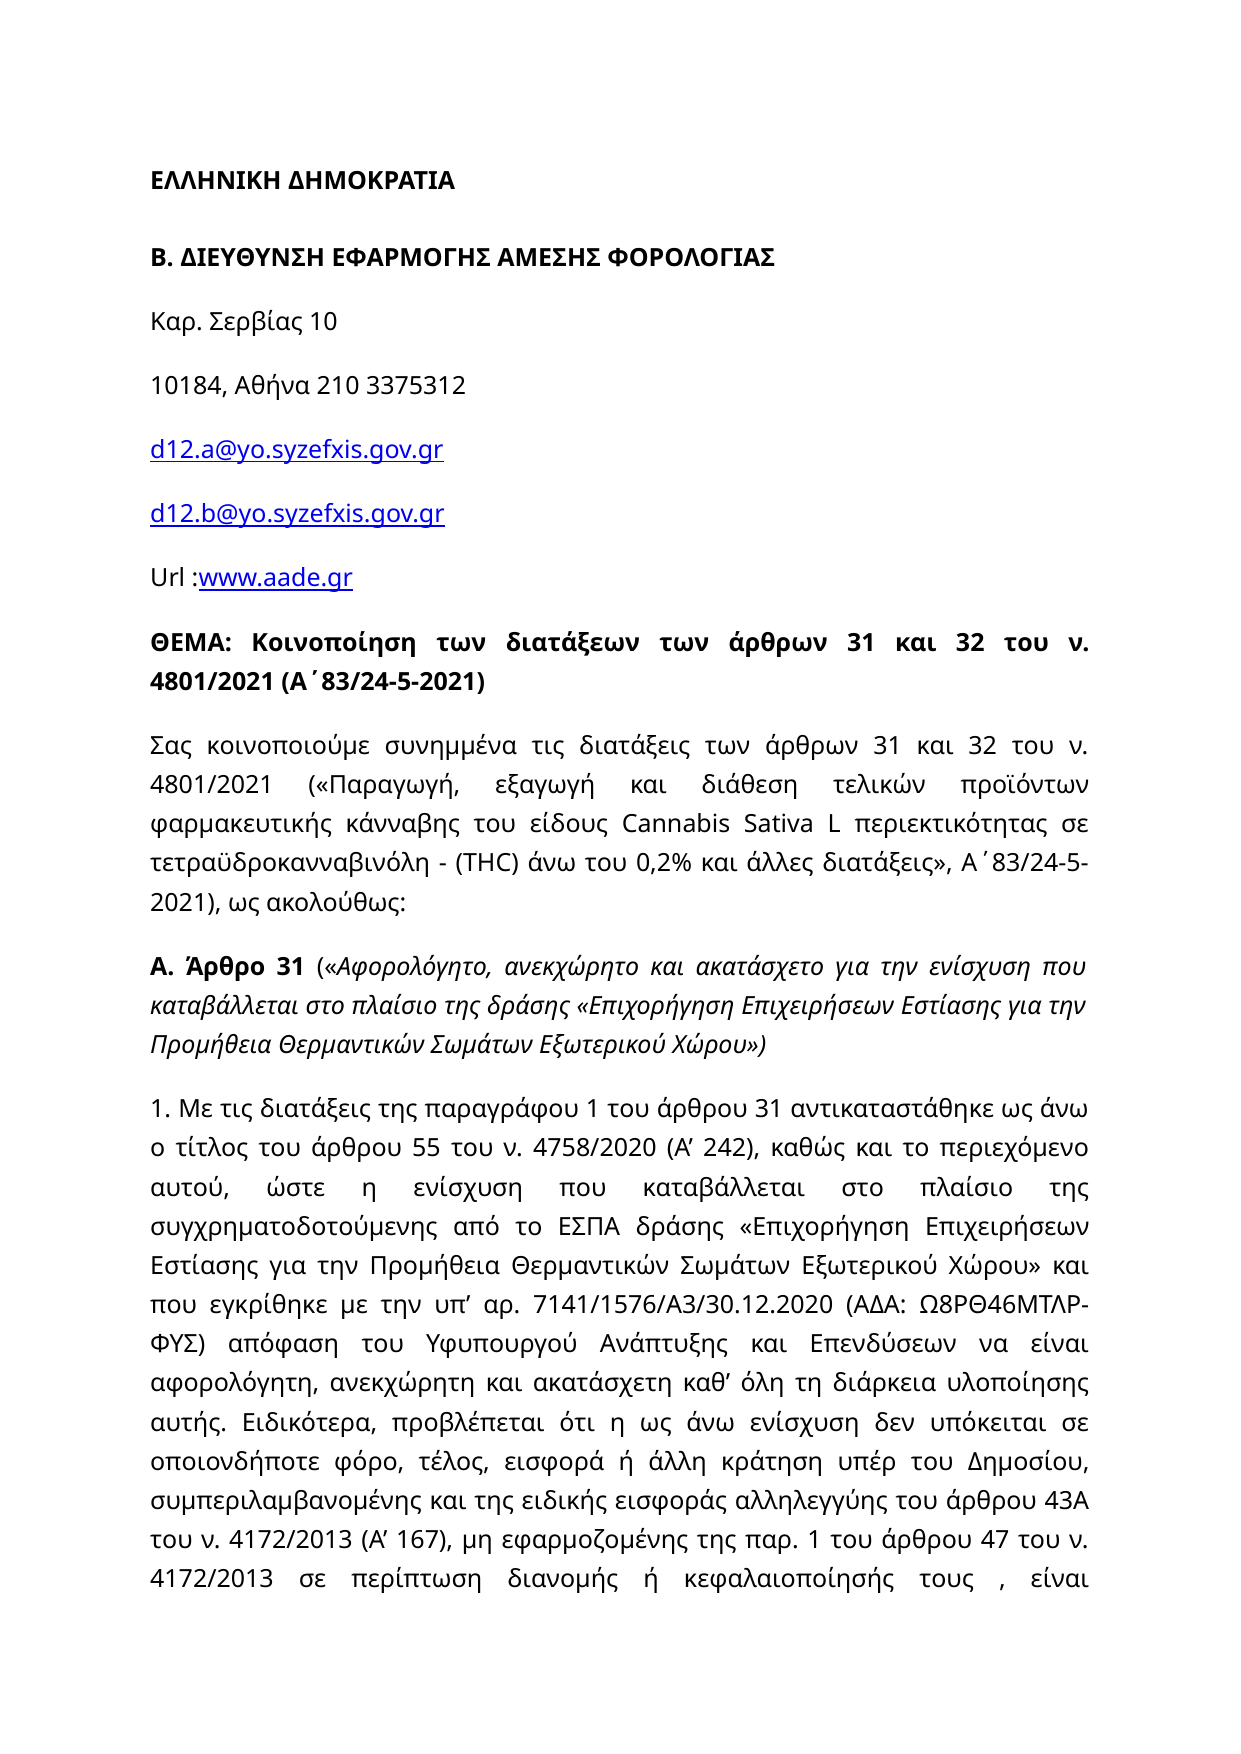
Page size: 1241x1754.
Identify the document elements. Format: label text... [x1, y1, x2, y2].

text Β. ΔΙΕΥΘΥΝΣΗ ΕΦΑΡΜΟΓΗΣ ΑΜΕΣΗΣ ΦΟΡΟΛΟΓΙΑΣ [150, 239, 1090, 273]
text ΘΕΜΑ: Κοινοποίηση των διατάξεων των άρθρων 31 και 32 του ν. 4801/2021 (Α΄83/24-5-2021) [150, 624, 1090, 697]
text d12.b@yo.syzefxis.gov.gr [150, 496, 1090, 530]
text Α. Άρθρο 31 («Αφορολόγητο, ανεκχώρητο και ακατάσχετο για την ενίσχυση που καταβάλλεται στο πλαίσιο της δράσης «Επιχορήγηση Επιχειρήσεων Εστίασης για την Προμήθεια Θερμαντικών Σωμάτων Εξωτερικού Χώρου») [150, 948, 1090, 1061]
text Σας κοινοποιούμε συνημμένα τις διατάξεις των άρθρων 31 και 32 του ν. 4801/2021 («Παραγωγή, εξαγωγή και διάθεση τελικών προϊόντων φαρμακευτικής κάνναβης του είδους Cannabis Sativa L περιεκτικότητας σε τετραϋδροκανναβινόλη - (THC) άνω του 0,2% και άλλες διατάξεις», Α΄83/24-5-2021), ως ακολούθως: [150, 727, 1090, 918]
title ΕΛΛΗΝΙΚΗ ΔΗΜΟΚΡΑΤΙΑ [150, 162, 1090, 197]
text Καρ. Σερβίας 10 [150, 303, 1090, 337]
text d12.a@yo.syzefxis.gov.gr [150, 432, 1090, 466]
text 1. Με τις διατάξεις της παραγράφου 1 του άρθρου 31 αντικαταστάθηκε ως άνω ο τίτλος του άρθρου 55 του ν. 4758/2020 (Α’ 242), καθώς και το περιεχόμενο αυτού, ώστε η ενίσχυση που καταβάλλεται στο πλαίσιο της συγχρηματοδοτούμενης από το ΕΣΠΑ δράσης «Επιχορήγηση Επιχειρήσεων Εστίασης για την Προμήθεια Θερμαντικών Σωμάτων Εξωτερικού Χώρου» και που εγκρίθηκε με την υπ’ αρ. 7141/1576/Α3/30.12.2020 (ΑΔΑ: Ω8ΡΘ46ΜΤΛΡ-ΦΥΣ) απόφαση του Υφυπουργού Ανάπτυξης και Επενδύσεων να είναι αφορολόγητη, ανεκχώρητη και ακατάσχετη καθ’ όλη τη διάρκεια υλοποίησης αυτής. Ειδικότερα, προβλέπεται ότι η ως άνω ενίσχυση δεν υπόκειται σε οποιονδήποτε φόρο, τέλος, εισφορά ή άλλη κράτηση υπέρ του Δημοσίου, συμπεριλαμβανομένης και της ειδικής εισφοράς αλληλεγγύης του άρθρου 43A του ν. 4172/2013 (Α’ 167), μη εφαρμοζομένης της παρ. 1 του άρθρου 47 του ν. 4172/2013 σε περίπτωση διανομής ή κεφαλαιοποίησής τους , είναι [150, 1091, 1090, 1595]
text Url :www.aade.gr [150, 560, 1090, 594]
text 10184, Αθήνα 210 3375312 [150, 367, 1090, 402]
